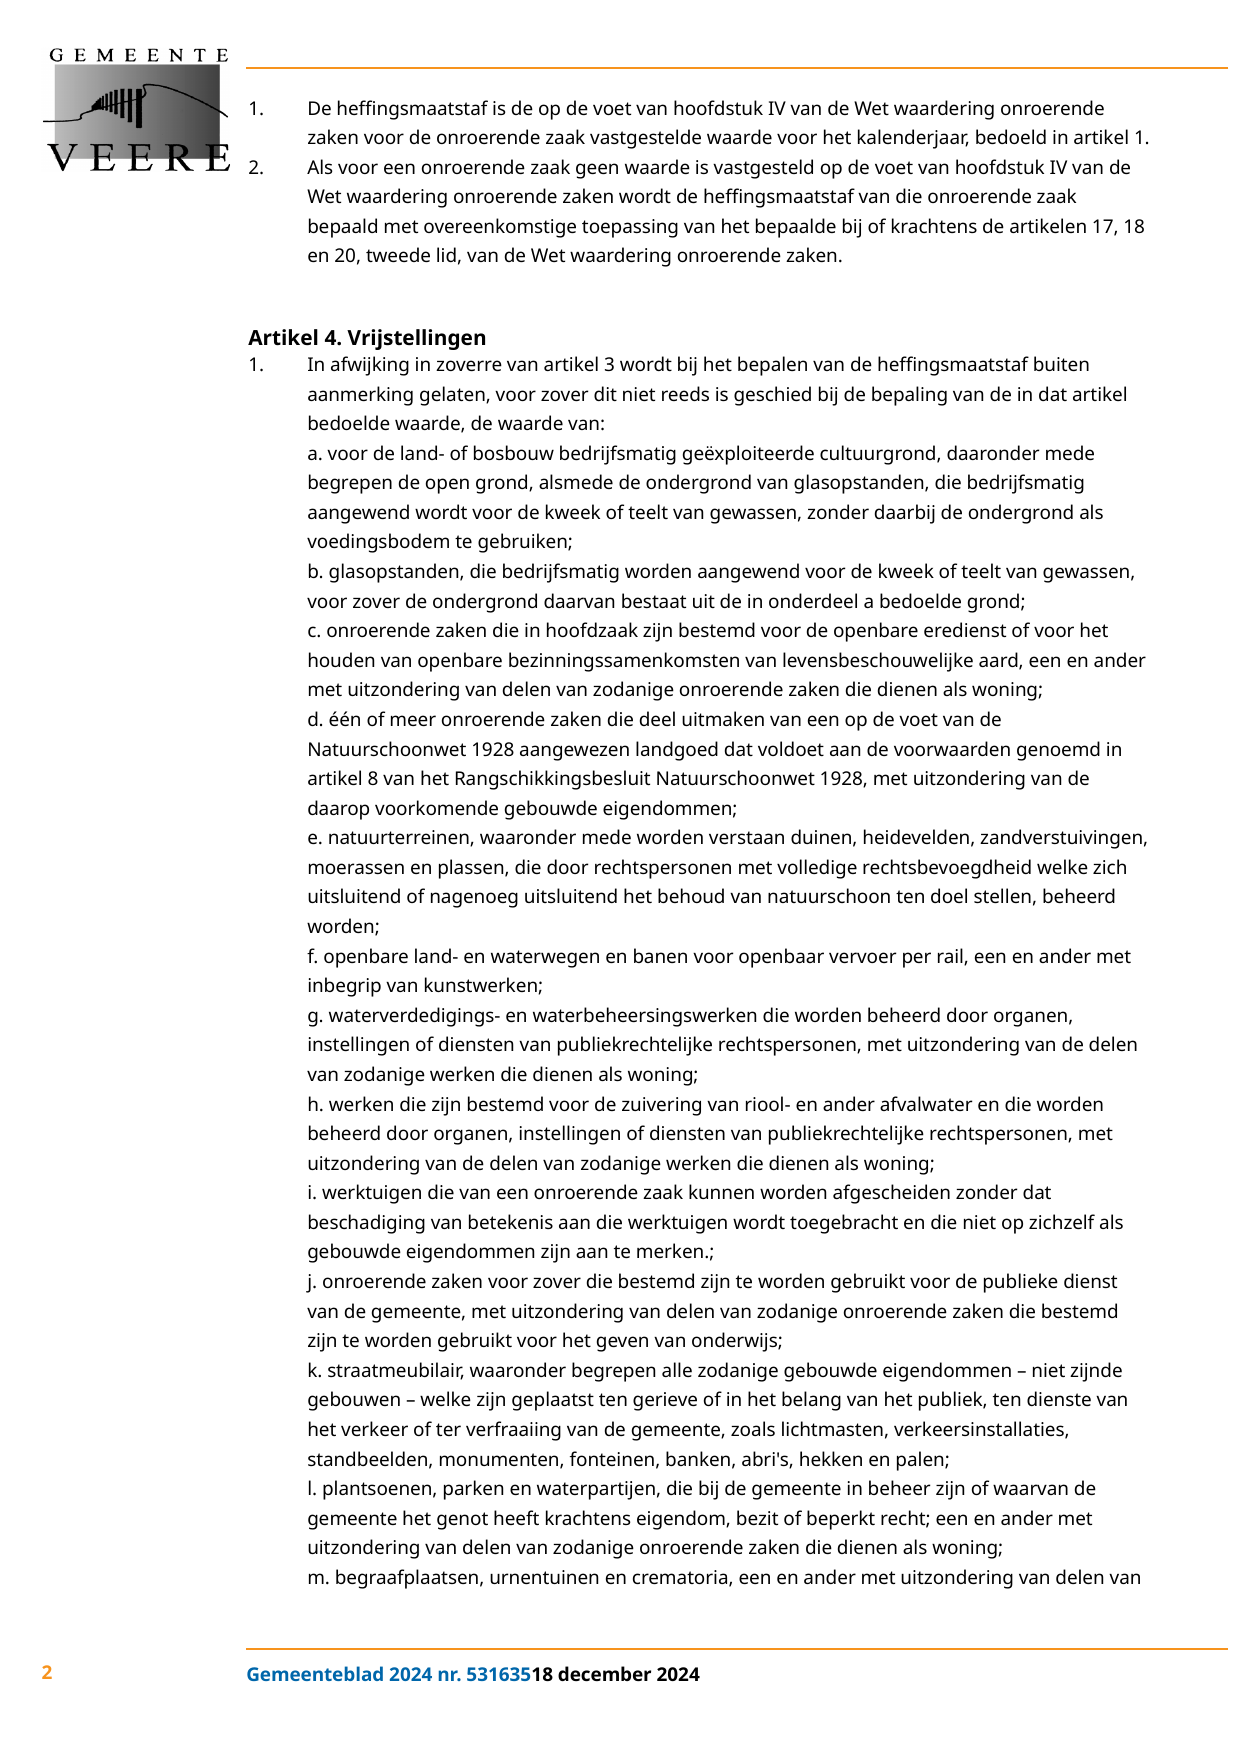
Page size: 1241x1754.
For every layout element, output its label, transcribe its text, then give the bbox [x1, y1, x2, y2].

list k. straatmeubilair, waaronder begrepen alle zodanige gebouwde eigendommen – niet zijnde gebouwen – welke zijn geplaatst ten gerieve of in het belang van het publiek, ten dienste van het verkeer of ter verfraaiing van de gemeente, zoals lichtmasten, verkeersinstallaties, standbeelden, monumenten, fonteinen, banken, abri's, hekken en palen; [248, 1357, 1152, 1471]
list d. één of meer onroerende zaken die deel uitmaken van een op de voet van de Natuurschoonwet 1928 aangewezen landgoed dat voldoet aan de voorwaarden genoemd in artikel 8 van het Rangschikkingsbesluit Natuurschoonwet 1928, met uitzondering van de daarop voorkomende gebouwde eigendommen; [248, 706, 1152, 821]
list i. werktuigen die van een onroerende zaak kunnen worden afgescheiden zonder dat beschadiging van betekenis aan die werktuigen wordt toegebracht en die niet op zichzelf als gebouwde eigendommen zijn aan te merken.; [248, 1179, 1152, 1264]
list In afwijking in zoverre van artikel 3 wordt bij het bepalen van de heffingsmaatstaf buiten aanmerking gelaten, voor zover dit niet reeds is geschied bij de bepaling van de in dat artikel bedoelde waarde, de waarde van: [248, 351, 1152, 436]
list l. plantsoenen, parken en waterpartijen, die bij de gemeente in beheer zijn of waarvan de gemeente het genot heeft krachtens eigendom, bezit of beperkt recht; een en ander met uitzondering van delen van zodanige onroerende zaken die dienen als woning; [248, 1475, 1152, 1560]
picture [41, 47, 231, 172]
list e. natuurterreinen, waaronder mede worden verstaan duinen, heidevelden, zandverstuivingen, moerassen en plassen, die door rechtspersonen met volledige rechtsbevoegdheid welke zich uitsluitend of nagenoeg uitsluitend het behoud van natuurschoon ten doel stellen, beheerd worden; [248, 824, 1152, 939]
list f. openbare land- en waterwegen en banen voor openbaar vervoer per rail, een en ander met inbegrip van kunstwerken; [248, 943, 1152, 998]
text Artikel 4. Vrijstellingen [248, 323, 1152, 351]
list Als voor een onroerende zaak geen waarde is vastgesteld op de voet van hoofdstuk IV van de Wet waardering onroerende zaken wordt de heffingsmaatstaf van die onroerende zaak bepaald met overeenkomstige toepassing van het bepaalde bij of krachtens de artikelen 17, 18 en 20, tweede lid, van de Wet waardering onroerende zaken. [248, 154, 1152, 268]
list b. glasopstanden, die bedrijfsmatig worden aangewend voor de kweek of teelt van gewassen, voor zover de ondergrond daarvan bestaat uit de in onderdeel a bedoelde grond; [248, 558, 1152, 613]
list a. voor de land- of bosbouw bedrijfsmatig geëxploiteerde cultuurgrond, daaronder mede begrepen de open grond, alsmede de ondergrond van glasopstanden, die bedrijfsmatig aangewend wordt voor de kweek of teelt van gewassen, zonder daarbij de ondergrond als voedingsbodem te gebruiken; [248, 440, 1152, 554]
list c. onroerende zaken die in hoofdzaak zijn bestemd voor de openbare eredienst of voor het houden van openbare bezinningssamenkomsten van levensbeschouwelijke aard, een en ander met uitzondering van delen van zodanige onroerende zaken die dienen als woning; [248, 617, 1152, 702]
list m. begraafplaatsen, urnentuinen en crematoria, een en ander met uitzondering van delen van [248, 1564, 1152, 1590]
list h. werken die zijn bestemd voor de zuivering van riool- en ander afvalwater en die worden beheerd door organen, instellingen of diensten van publiekrechtelijke rechtspersonen, met uitzondering van de delen van zodanige werken die dienen als woning; [248, 1091, 1152, 1176]
list g. waterverdedigings- en waterbeheersingswerken die worden beheerd door organen, instellingen of diensten van publiekrechtelijke rechtspersonen, met uitzondering van de delen van zodanige werken die dienen als woning; [248, 1002, 1152, 1087]
list j. onroerende zaken voor zover die bestemd zijn te worden gebruikt voor de publieke dienst van de gemeente, met uitzondering van delen van zodanige onroerende zaken die bestemd zijn te worden gebruikt voor het geven van onderwijs; [248, 1268, 1152, 1353]
list De heffingsmaatstaf is de op de voet van hoofdstuk IV van de Wet waardering onroerende zaken voor de onroerende zaak vastgestelde waarde voor het kalenderjaar, bedoeld in artikel 1. [248, 95, 1152, 150]
